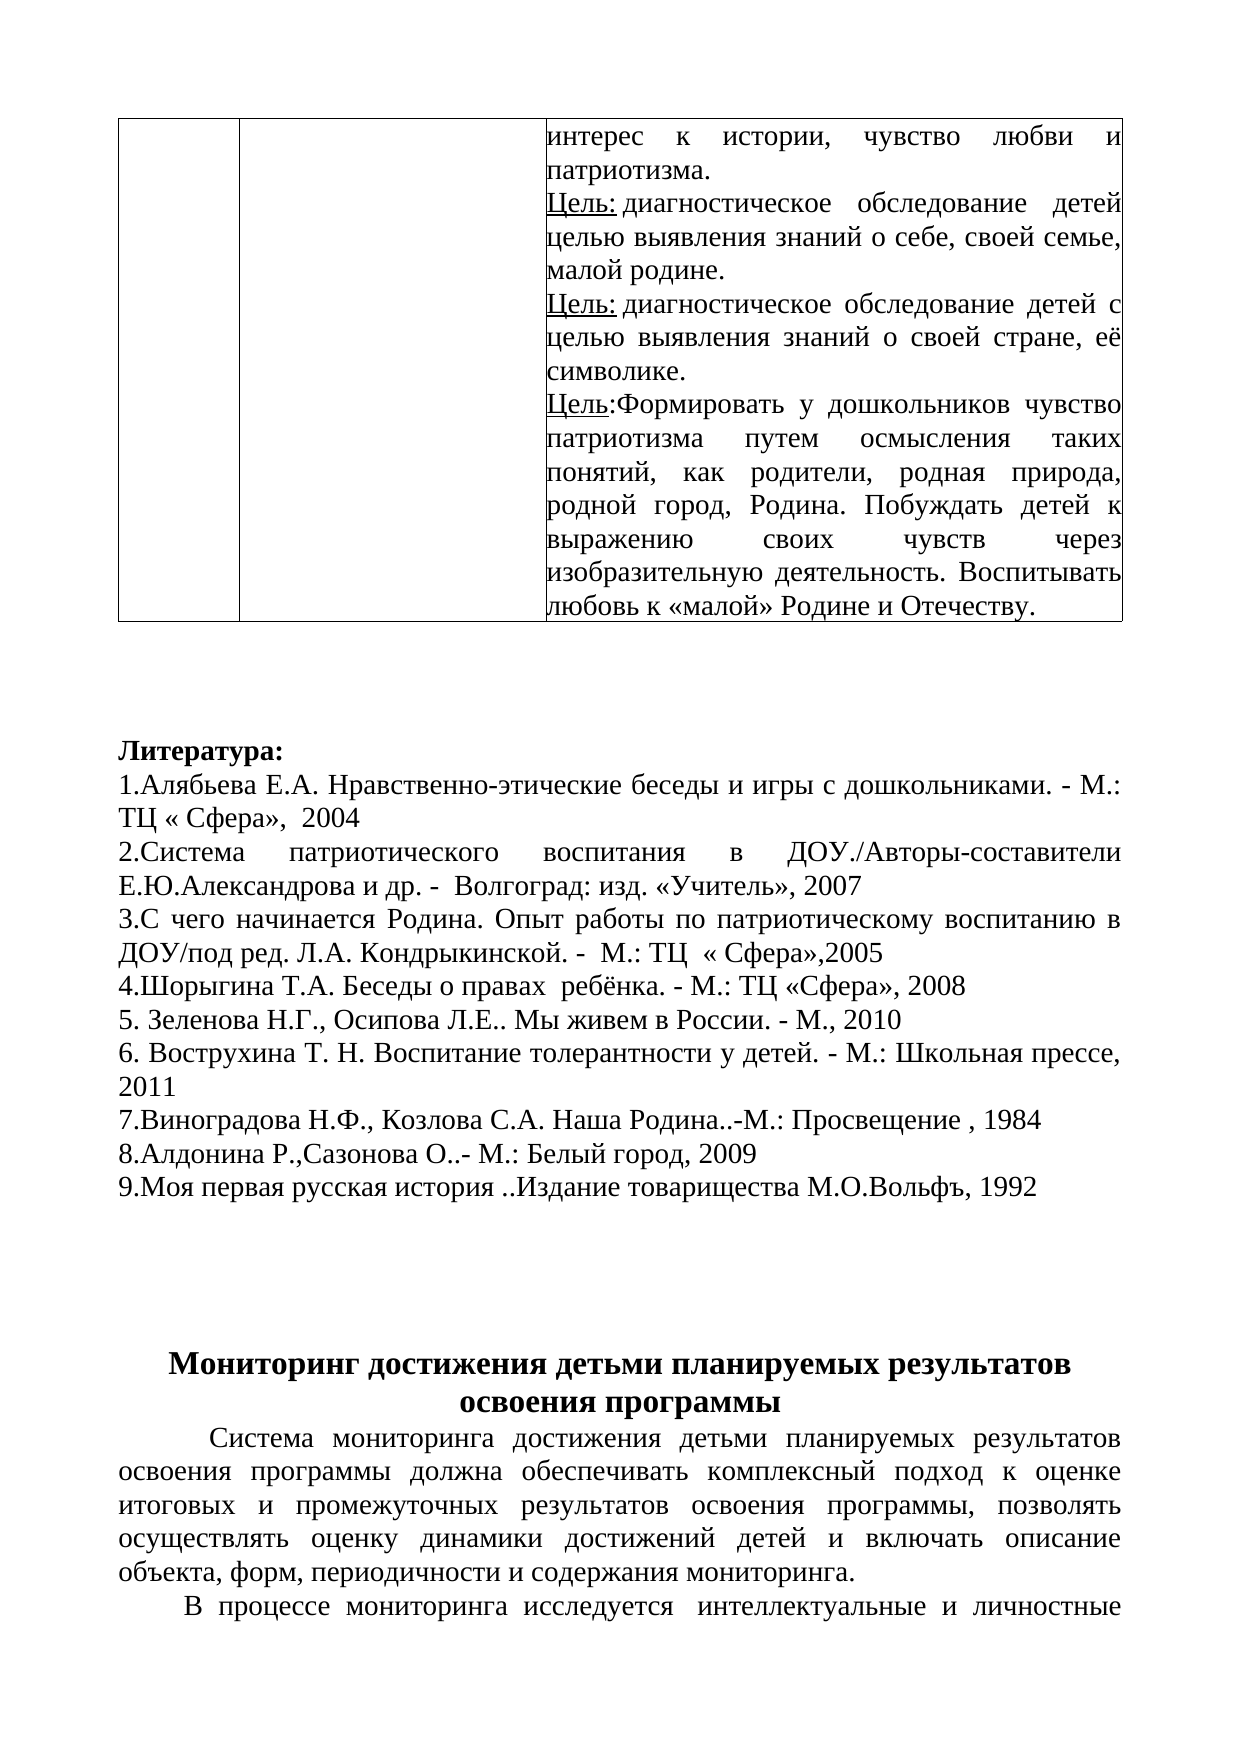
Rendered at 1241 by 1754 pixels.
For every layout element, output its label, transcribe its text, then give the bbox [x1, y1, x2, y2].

text Система мониторинга достижения детьми планируемых результатов освоения программы должна обеспечивать комплексный подход к оценке итоговых и промежуточных результатов освоения программы, позволять осуществлять оценку динамики достижений детей и включать описание объекта, форм, периодичности и содержания мониторинга. [118, 1420, 1122, 1588]
text 8.Алдонина Р.,Сазонова О..- М.: Белый город, 2009 [118, 1136, 1122, 1169]
text 4.Шорыгина Т.А. Беседы о правах ребёнка. - М.: ТЦ «Сфера», 2008 [118, 968, 1122, 1002]
text В процессе мониторинга исследуется интеллектуальные и личностные [118, 1588, 1122, 1621]
text 6. Вострухина Т. Н. Воспитание толерантности у детей. - М.: Школьная прессе, 2011 [118, 1035, 1122, 1102]
table_cell интерес к истории, чувство любви и патриотизма. Цель: диагностическое обследование детей целью выявления знаний о себе, своей семье, малой родине. Цель: диагностическое обследование детей с целью выявления знаний о своей стране, её символике. Цель:Формировать у дошкольников чувство патриотизма путем осмысления таких понятий, как родители, родная природа, родной город, Родина. Побуждать детей к выражению своих чувств через изобразительную деятельность. Воспитывать любовь к «малой» Родине и Отечеству. [547, 119, 1122, 621]
text 3.С чего начинается Родина. Опыт работы по патриотическому воспитанию в ДОУ/под ред. Л.А. Кондрыкинской. - М.: ТЦ « Сфера»,2005 [118, 901, 1122, 968]
text 1.Алябьева Е.А. Нравственно-этические беседы и игры с дошкольниками. - М.: ТЦ « Сфера», 2004 [118, 767, 1122, 834]
table_cell [240, 119, 546, 621]
text 7.Виноградова Н.Ф., Козлова С.А. Наша Родина..-М.: Просвещение , 1984 [118, 1102, 1122, 1136]
text Литература: [118, 733, 1122, 767]
text Мониторинг достижения детьми планируемых результатов освоения программы [118, 1343, 1122, 1420]
text 2.Система патриотического воспитания в ДОУ./Авторы-составители Е.Ю.Александрова и др. - Волгоград: изд. «Учитель», 2007 [118, 834, 1122, 901]
table_cell [119, 119, 239, 621]
text 9.Моя первая русская история ..Издание товарищества М.О.Вольфъ, 1992 [118, 1169, 1122, 1203]
text 5. Зеленова Н.Г., Осипова Л.Е.. Мы живем в России. - М., 2010 [118, 1002, 1122, 1035]
